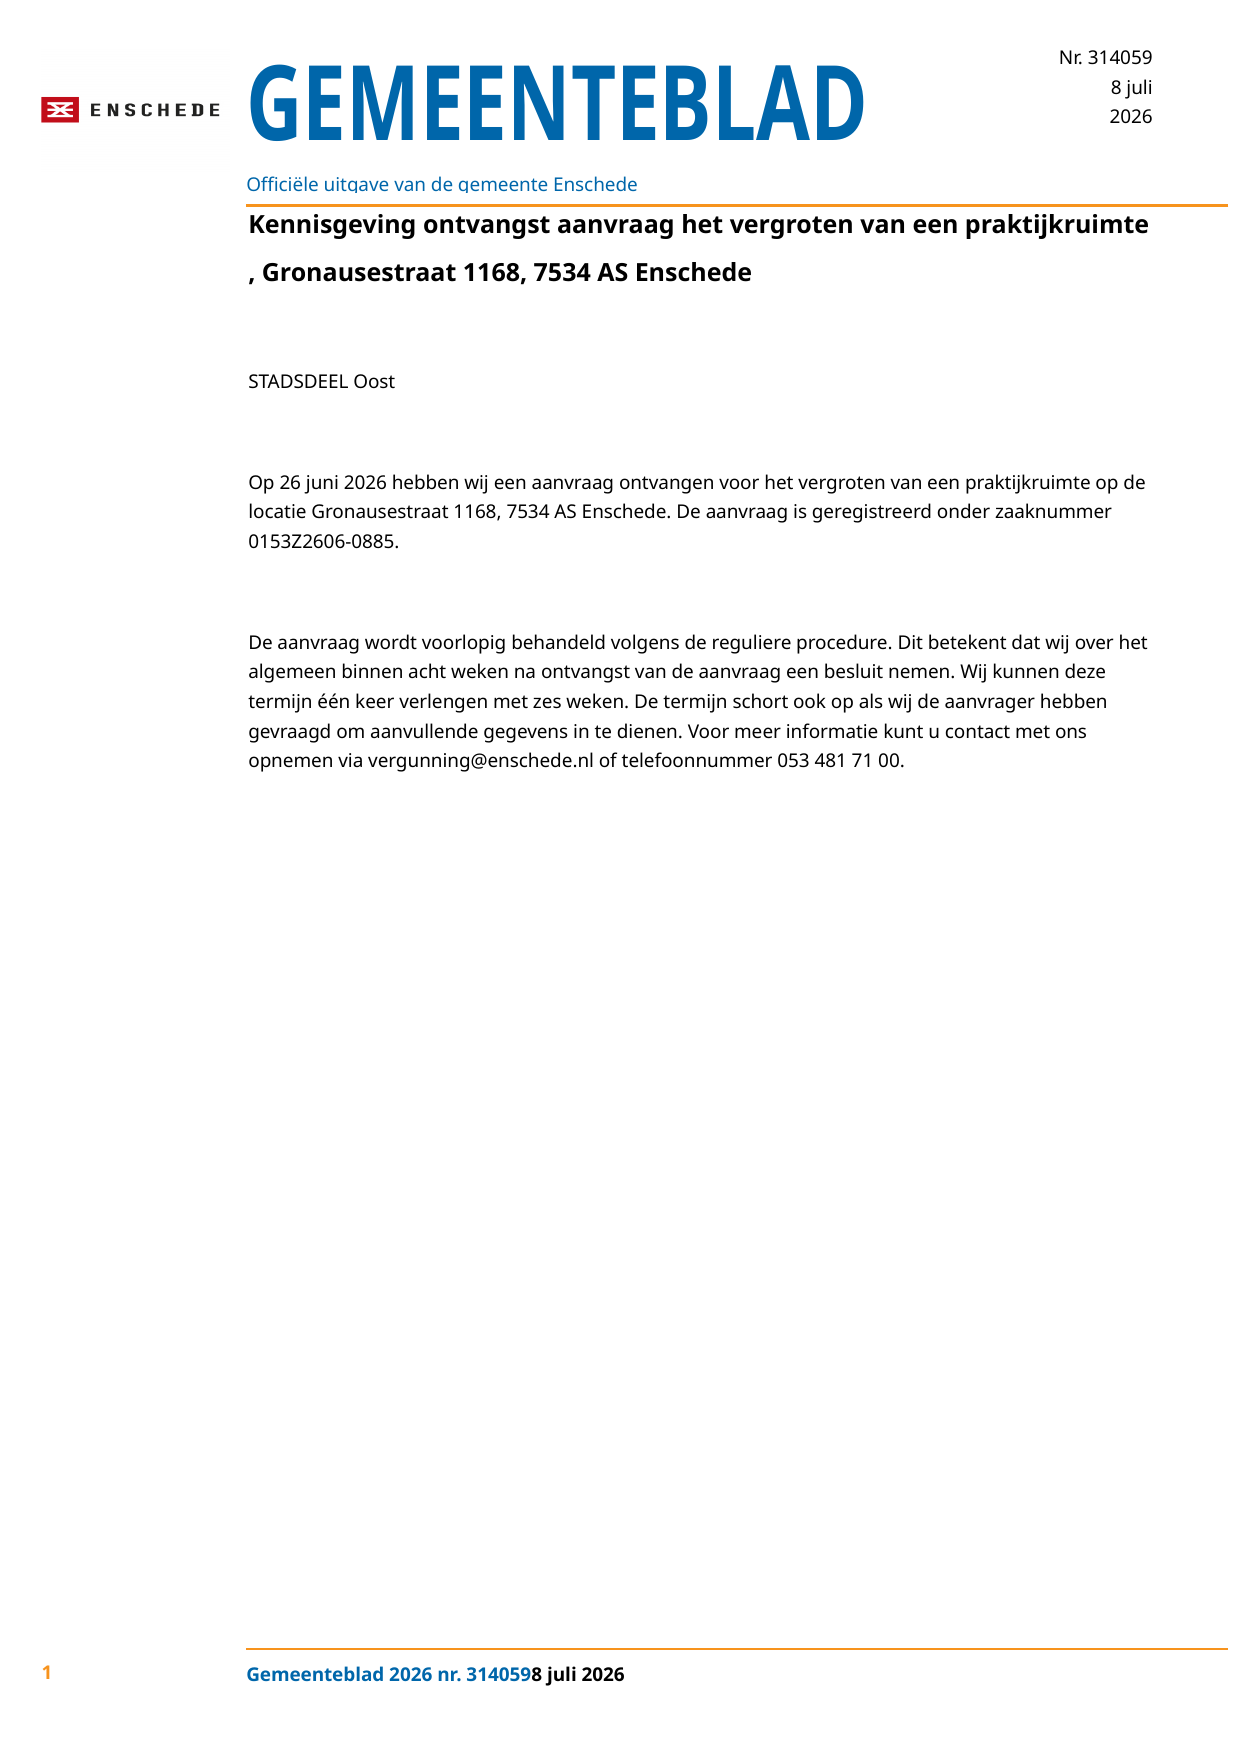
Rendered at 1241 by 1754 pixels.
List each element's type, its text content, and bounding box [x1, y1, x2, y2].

text Op 26 juni 2026 hebben wij een aanvraag ontvangen voor het vergroten van een praktijkruimte op de locatie Gronausestraat 1168, 7534 AS Enschede. De aanvraag is geregistreerd onder zaaknummer 0153Z2606-0885. [248, 469, 1152, 554]
picture [41, 47, 231, 172]
text STADSDEEL Oost [248, 368, 1152, 394]
text Kennisgeving ontvangst aanvraag het vergroten van een praktijkruimte , Gronausestraat 1168, 7534 AS Enschede [248, 207, 1152, 288]
text De aanvraag wordt voorlopig behandeld volgens de reguliere procedure. Dit betekent dat wij over het algemeen binnen acht weken na ontvangst van de aanvraag een besluit nemen. Wij kunnen deze termijn één keer verlengen met zes weken. De termijn schort ook op als wij de aanvrager hebben gevraagd om aanvullende gegevens in te dienen. Voor meer informatie kunt u contact met ons opnemen via vergunning@enschede.nl of telefoonnummer 053 481 71 00. [248, 629, 1152, 773]
